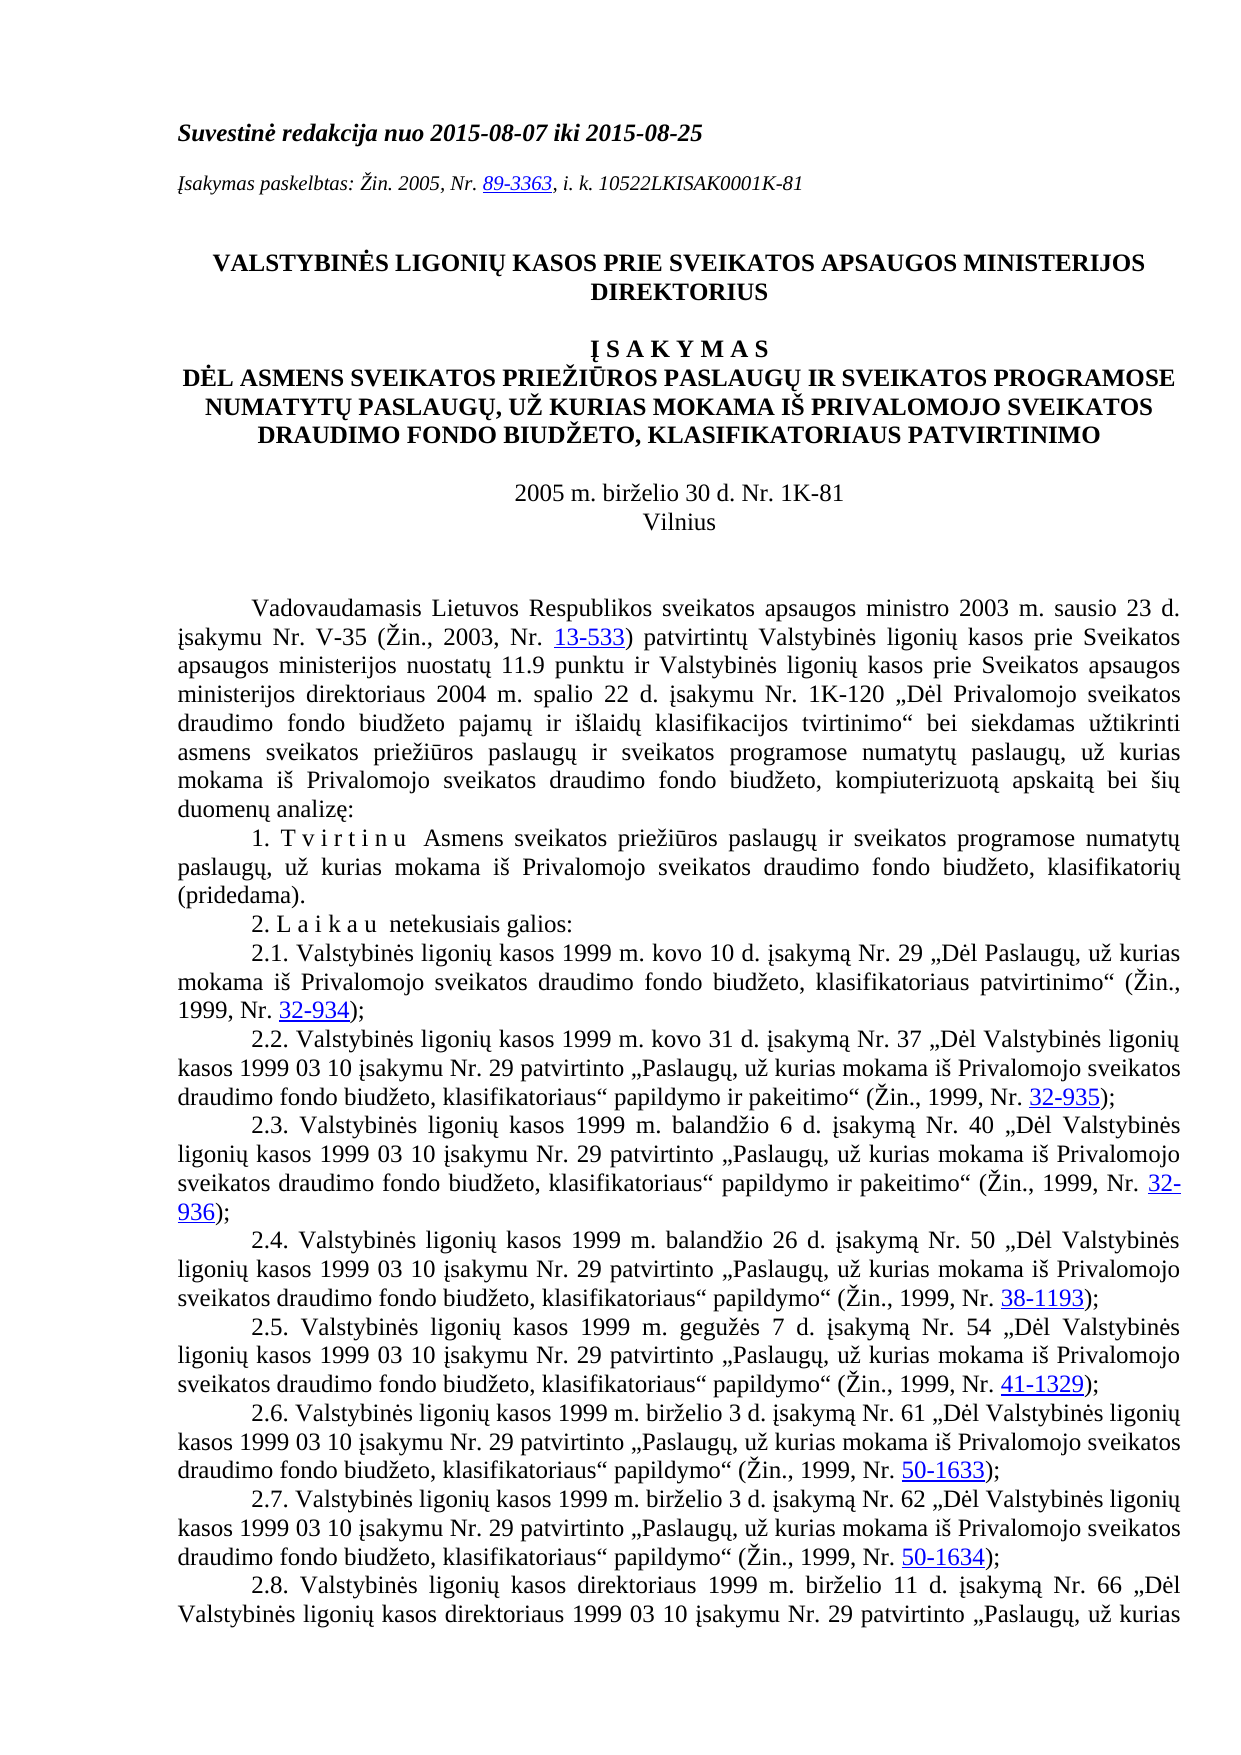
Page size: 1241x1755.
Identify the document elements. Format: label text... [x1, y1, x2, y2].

text Suvestinė redakcija nuo 2015-08-07 iki 2015-08-25 [177, 118, 1181, 147]
text Įsakymas paskelbtas: Žin. 2005, Nr. 89-3363, i. k. 10522LKISAK0001K-81 [177, 171, 1181, 195]
text DĖL ASMENS SVEIKATOS PRIEŽIŪROS PASLAUGŲ IR SVEIKATOS PROGRAMOSE NUMATYTŲ PASLAUGŲ, UŽ KURIAS MOKAMA IŠ PRIVALOMOJO SVEIKATOS DRAUDIMO FONDO BIUDŽETO, KLASIFIKATORIAUS PATVIRTINIMO [177, 363, 1181, 449]
text 2.2. Valstybinės ligonių kasos 1999 m. kovo 31 d. įsakymą Nr. 37 „Dėl Valstybinės ligonių kasos 1999 03 10 įsakymu Nr. 29 patvirtinto „Paslaugų, už kurias mokama iš Privalomojo sveikatos draudimo fondo biudžeto, klasifikatoriaus“ papildymo ir pakeitimo“ (Žin., 1999, Nr. 32-935); [177, 1024, 1181, 1110]
text 2.4. Valstybinės ligonių kasos 1999 m. balandžio 26 d. įsakymą Nr. 50 „Dėl Valstybinės ligonių kasos 1999 03 10 įsakymu Nr. 29 patvirtinto „Paslaugų, už kurias mokama iš Privalomojo sveikatos draudimo fondo biudžeto, klasifikatoriaus“ papildymo“ (Žin., 1999, Nr. 38-1193); [177, 1225, 1181, 1312]
text 2.1. Valstybinės ligonių kasos 1999 m. kovo 10 d. įsakymą Nr. 29 „Dėl Paslaugų, už kurias mokama iš Privalomojo sveikatos draudimo fondo biudžeto, klasifikatoriaus patvirtinimo“ (Žin., 1999, Nr. 32-934); [177, 938, 1181, 1024]
text VALSTYBINĖS LIGONIŲ KASOS PRIE SVEIKATOS APSAUGOS MINISTERIJOS DIREKTORIUS [177, 248, 1181, 305]
text 1. Tvirtinu Asmens sveikatos priežiūros paslaugų ir sveikatos programose numatytų paslaugų, už kurias mokama iš Privalomojo sveikatos draudimo fondo biudžeto, klasifikatorių (pridedama). [177, 823, 1181, 909]
text 2.7. Valstybinės ligonių kasos 1999 m. birželio 3 d. įsakymą Nr. 62 „Dėl Valstybinės ligonių kasos 1999 03 10 įsakymu Nr. 29 patvirtinto „Paslaugų, už kurias mokama iš Privalomojo sveikatos draudimo fondo biudžeto, klasifikatoriaus“ papildymo“ (Žin., 1999, Nr. 50-1634); [177, 1484, 1181, 1570]
text Vilnius [177, 507, 1181, 535]
text 2005 m. birželio 30 d. Nr. 1K-81 [177, 478, 1181, 507]
text 2.8. Valstybinės ligonių kasos direktoriaus 1999 m. birželio 11 d. įsakymą Nr. 66 „Dėl Valstybinės ligonių kasos direktoriaus 1999 03 10 įsakymu Nr. 29 patvirtinto „Paslaugų, už kurias [177, 1570, 1181, 1628]
text Vadovaudamasis Lietuvos Respublikos sveikatos apsaugos ministro 2003 m. sausio 23 d. įsakymu Nr. V-35 (Žin., 2003, Nr. 13-533) patvirtintų Valstybinės ligonių kasos prie Sveikatos apsaugos ministerijos nuostatų 11.9 punktu ir Valstybinės ligonių kasos prie Sveikatos apsaugos ministerijos direktoriaus 2004 m. spalio 22 d. įsakymu Nr. 1K-120 „Dėl Privalomojo sveikatos draudimo fondo biudžeto pajamų ir išlaidų klasifikacijos tvirtinimo“ bei siekdamas užtikrinti asmens sveikatos priežiūros paslaugų ir sveikatos programose numatytų paslaugų, už kurias mokama iš Privalomojo sveikatos draudimo fondo biudžeto, kompiuterizuotą apskaitą bei šių duomenų analizę: [177, 593, 1181, 823]
text 2.3. Valstybinės ligonių kasos 1999 m. balandžio 6 d. įsakymą Nr. 40 „Dėl Valstybinės ligonių kasos 1999 03 10 įsakymu Nr. 29 patvirtinto „Paslaugų, už kurias mokama iš Privalomojo sveikatos draudimo fondo biudžeto, klasifikatoriaus“ papildymo ir pakeitimo“ (Žin., 1999, Nr. 32-936); [177, 1110, 1181, 1225]
text Į S A K Y M A S [177, 334, 1181, 363]
text 2.6. Valstybinės ligonių kasos 1999 m. birželio 3 d. įsakymą Nr. 61 „Dėl Valstybinės ligonių kasos 1999 03 10 įsakymu Nr. 29 patvirtinto „Paslaugų, už kurias mokama iš Privalomojo sveikatos draudimo fondo biudžeto, klasifikatoriaus“ papildymo“ (Žin., 1999, Nr. 50-1633); [177, 1398, 1181, 1484]
text 2. Laikau netekusiais galios: [177, 909, 1181, 938]
text 2.5. Valstybinės ligonių kasos 1999 m. gegužės 7 d. įsakymą Nr. 54 „Dėl Valstybinės ligonių kasos 1999 03 10 įsakymu Nr. 29 patvirtinto „Paslaugų, už kurias mokama iš Privalomojo sveikatos draudimo fondo biudžeto, klasifikatoriaus“ papildymo“ (Žin., 1999, Nr. 41-1329); [177, 1312, 1181, 1398]
